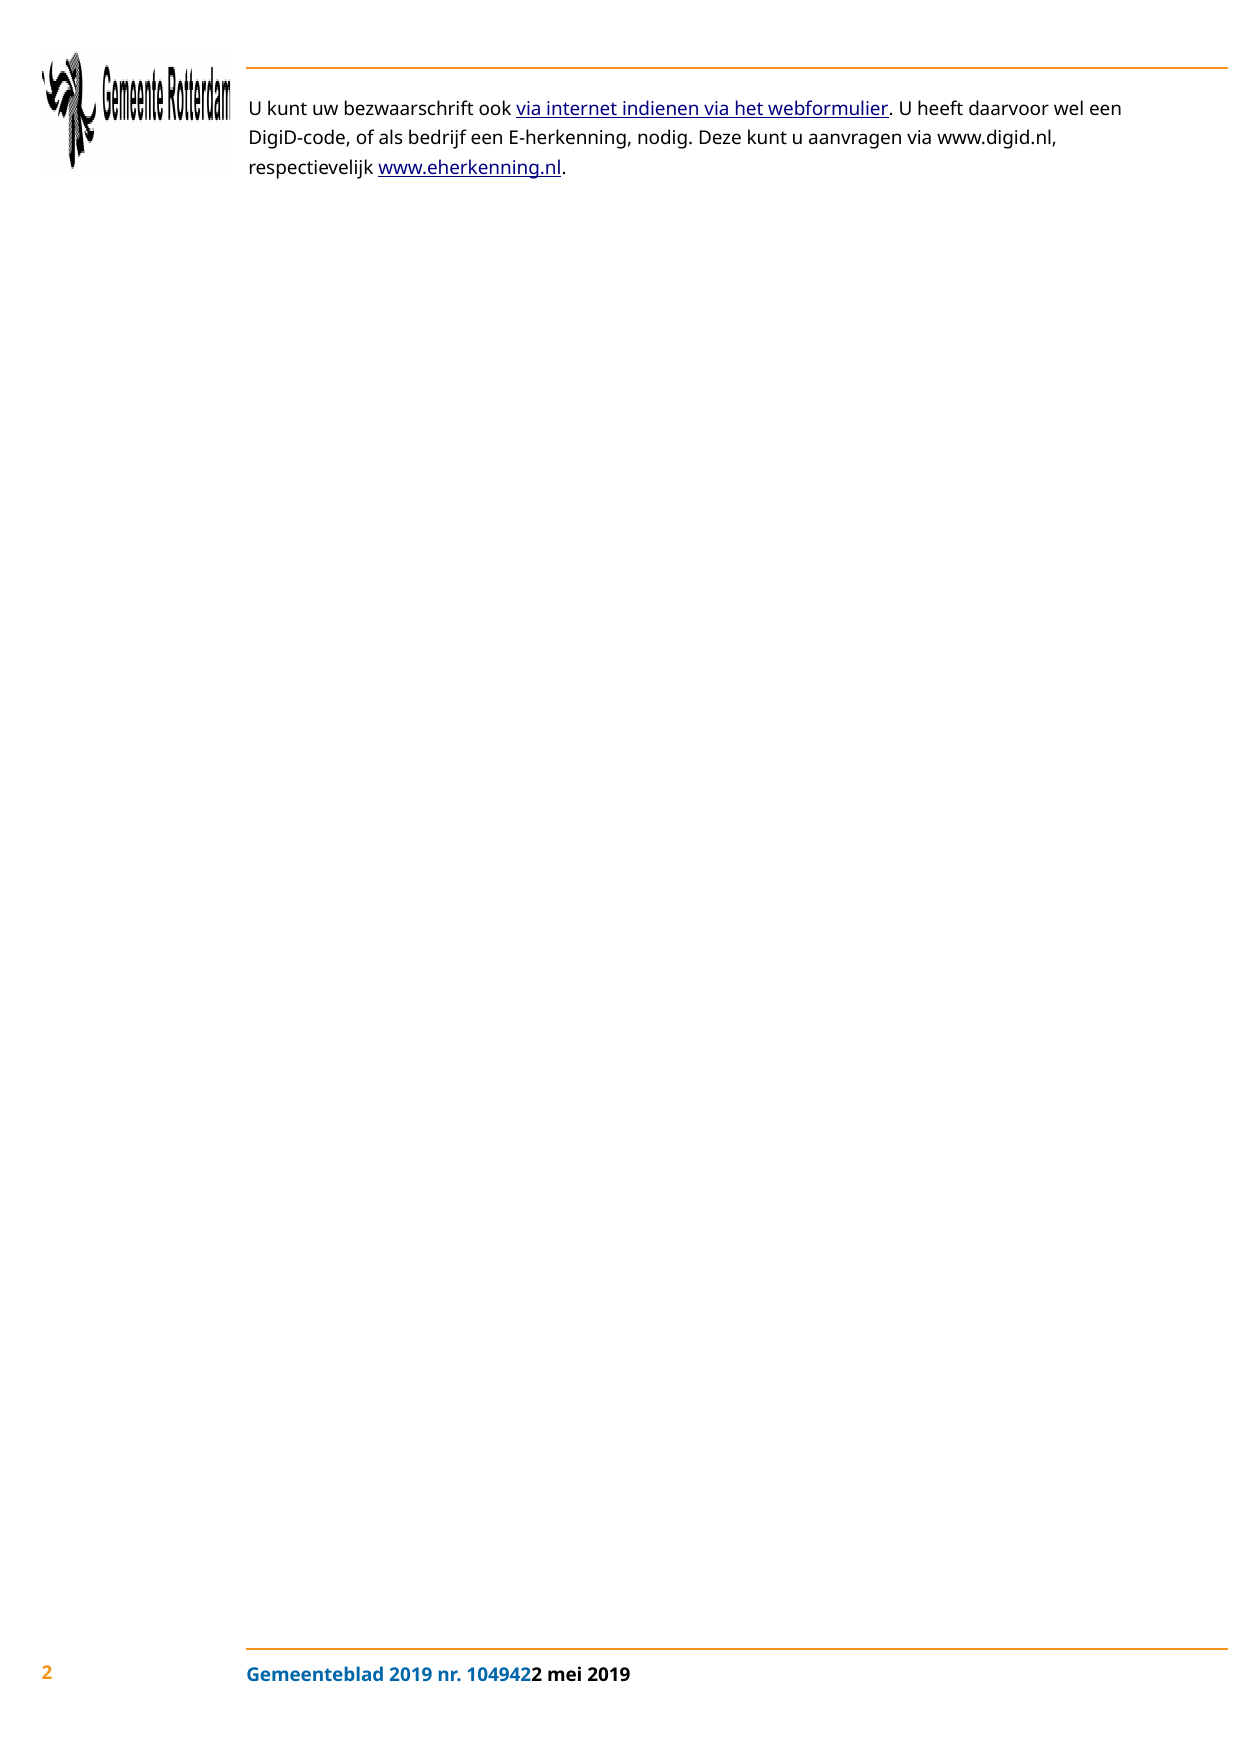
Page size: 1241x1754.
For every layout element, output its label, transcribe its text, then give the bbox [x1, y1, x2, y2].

picture [41, 47, 231, 172]
text U kunt uw bezwaarschrift ook via internet indienen via het webformulier. U heeft daarvoor wel een DigiD-code, of als bedrijf een E-herkenning, nodig. Deze kunt u aanvragen via www.digid.nl, respectievelijk www.eherkenning.nl. [248, 95, 1152, 180]
